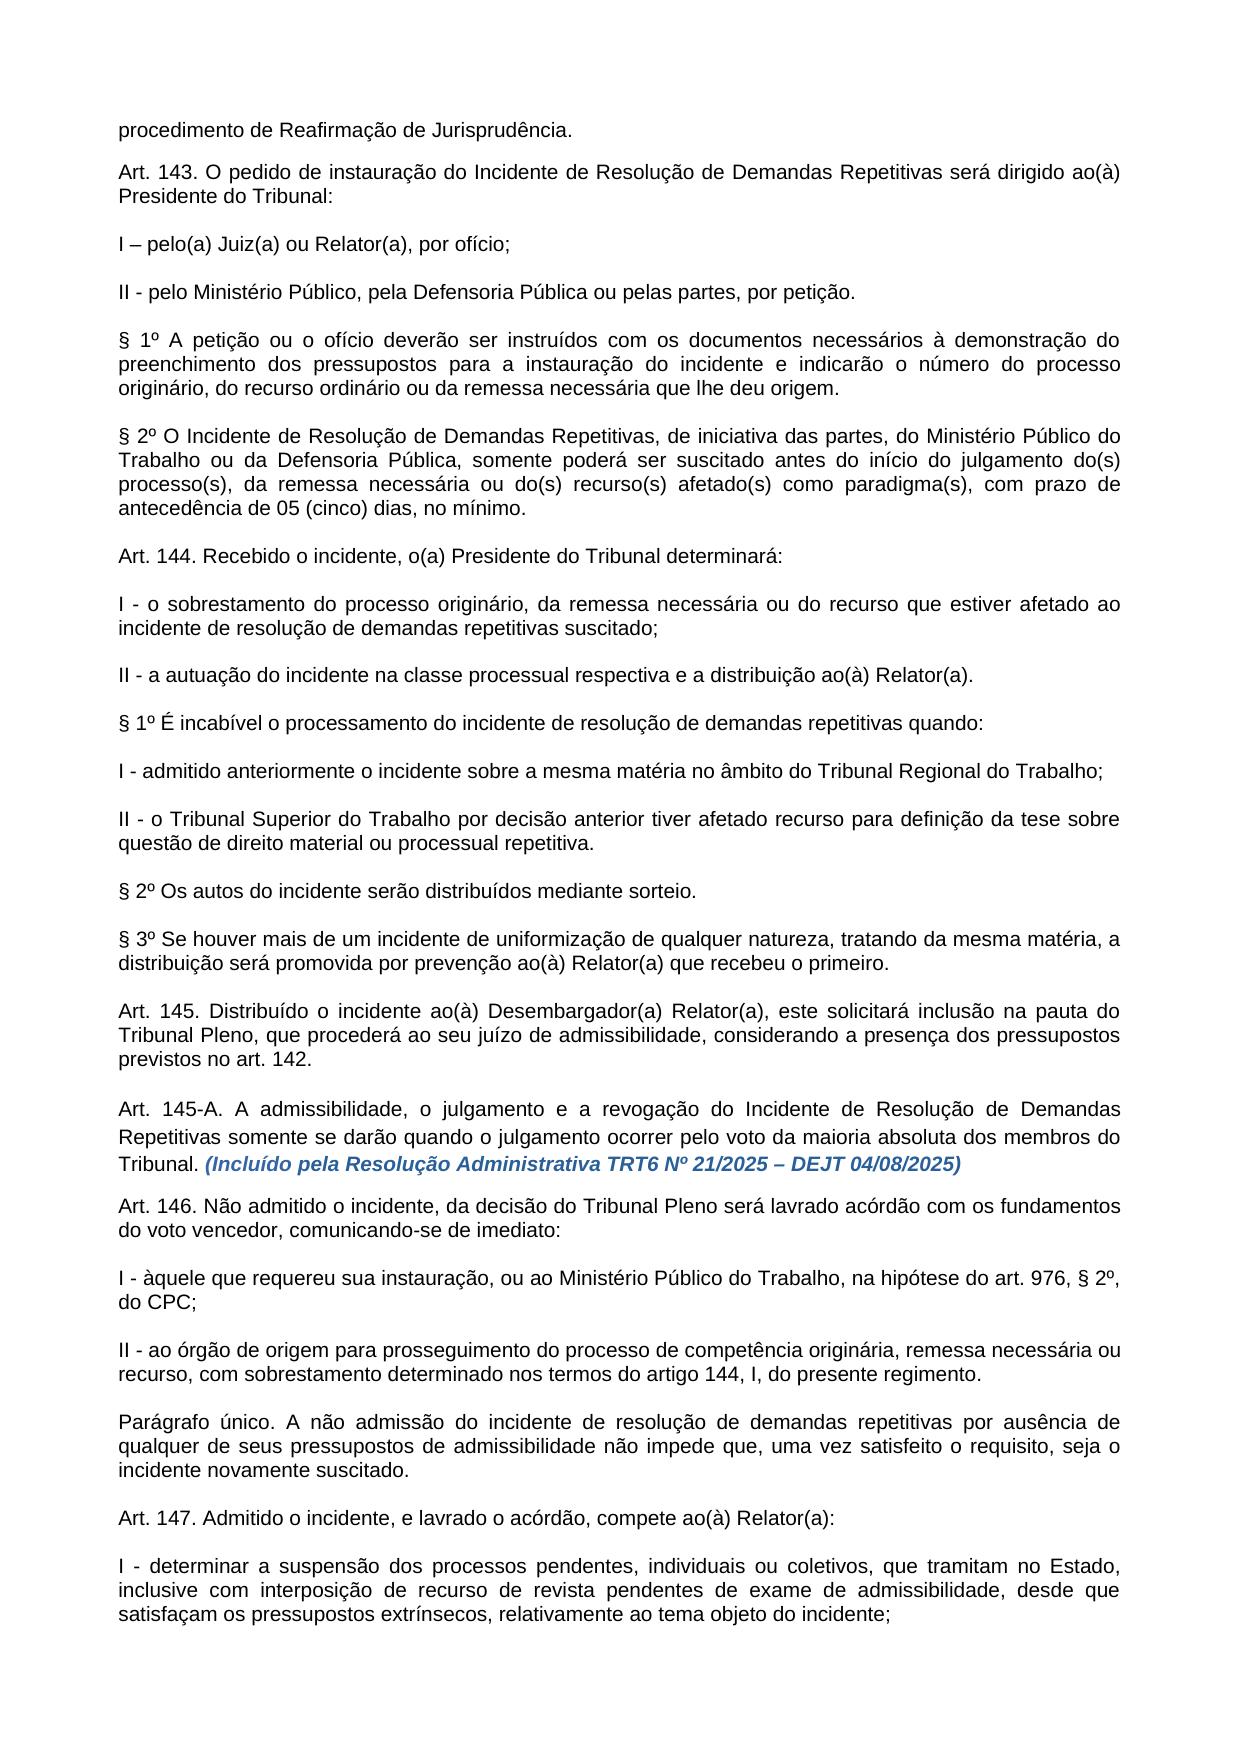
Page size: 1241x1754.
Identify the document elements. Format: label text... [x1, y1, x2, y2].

text II - pelo Ministério Público, pela Defensoria Pública ou pelas partes, por petição. [118, 280, 1122, 304]
text I - determinar a suspensão dos processos pendentes, individuais ou coletivos, que tramitam no Estado, inclusive com interposição de recurso de revista pendentes de exame de admissibilidade, desde que satisfaçam os pressupostos extrínsecos, relativamente ao tema objeto do incidente; [118, 1553, 1122, 1625]
text II - o Tribunal Superior do Trabalho por decisão anterior tiver afetado recurso para definição da tese sobre questão de direito material ou processual repetitiva. [118, 807, 1122, 855]
text Art. 146. Não admitido o incidente, da decisão do Tribunal Pleno será lavrado acórdão com os fundamentos do voto vencedor, comunicando-se de imediato: [118, 1194, 1122, 1242]
text § 3º Se houver mais de um incidente de uniformização de qualquer natureza, tratando da mesma matéria, a distribuição será promovida por prevenção ao(à) Relator(a) que recebeu o primeiro. [118, 927, 1122, 975]
text I - o sobrestamento do processo originário, da remessa necessária ou do recurso que estiver afetado ao incidente de resolução de demandas repetitivas suscitado; [118, 591, 1122, 639]
text Art. 145. Distribuído o incidente ao(à) Desembargador(a) Relator(a), este solicitará inclusão na pauta do Tribunal Pleno, que procederá ao seu juízo de admissibilidade, considerando a presença dos pressupostos previstos no art. 142. [118, 999, 1122, 1071]
text Art. 144. Recebido o incidente, o(a) Presidente do Tribunal determinará: [118, 543, 1122, 567]
text § 1º A petição ou o ofício deverão ser instruídos com os documentos necessários à demonstração do preenchimento dos pressupostos para a instauração do incidente e indicarão o número do processo originário, do recurso ordinário ou da remessa necessária que lhe deu origem. [118, 328, 1122, 400]
text II - a autuação do incidente na classe processual respectiva e a distribuição ao(à) Relator(a). [118, 663, 1122, 687]
text Art. 147. Admitido o incidente, e lavrado o acórdão, compete ao(à) Relator(a): [118, 1506, 1122, 1529]
text Parágrafo único. A não admissão do incidente de resolução de demandas repetitivas por ausência de qualquer de seus pressupostos de admissibilidade não impede que, uma vez satisfeito o requisito, seja o incidente novamente suscitado. [118, 1410, 1122, 1482]
text § 1º É incabível o processamento do incidente de resolução de demandas repetitivas quando: [118, 711, 1122, 735]
text procedimento de Reafirmação de Jurisprudência. [118, 118, 1122, 142]
text Art. 145-A. A admissibilidade, o julgamento e a revogação do Incidente de Resolução de Demandas Repetitivas somente se darão quando o julgamento ocorrer pelo voto da maioria absoluta dos membros do Tribunal. (Incluído pela Resolução Administrativa TRT6 Nº 21/2025 – DEJT 04/08/2025) [118, 1097, 1122, 1176]
text I – pelo(a) Juiz(a) ou Relator(a), por ofício; [118, 232, 1122, 256]
text § 2º Os autos do incidente serão distribuídos mediante sorteio. [118, 879, 1122, 903]
text § 2º O Incidente de Resolução de Demandas Repetitivas, de iniciativa das partes, do Ministério Público do Trabalho ou da Defensoria Pública, somente poderá ser suscitado antes do início do julgamento do(s) processo(s), da remessa necessária ou do(s) recurso(s) afetado(s) como paradigma(s), com prazo de antecedência de 05 (cinco) dias, no mínimo. [118, 424, 1122, 519]
text I - admitido anteriormente o incidente sobre a mesma matéria no âmbito do Tribunal Regional do Trabalho; [118, 759, 1122, 783]
text Art. 143. O pedido de instauração do Incidente de Resolução de Demandas Repetitivas será dirigido ao(à) Presidente do Tribunal: [118, 160, 1122, 208]
text II - ao órgão de origem para prosseguimento do processo de competência originária, remessa necessária ou recurso, com sobrestamento determinado nos termos do artigo 144, I, do presente regimento. [118, 1338, 1122, 1386]
text I - àquele que requereu sua instauração, ou ao Ministério Público do Trabalho, na hipótese do art. 976, § 2º, do CPC; [118, 1266, 1122, 1314]
